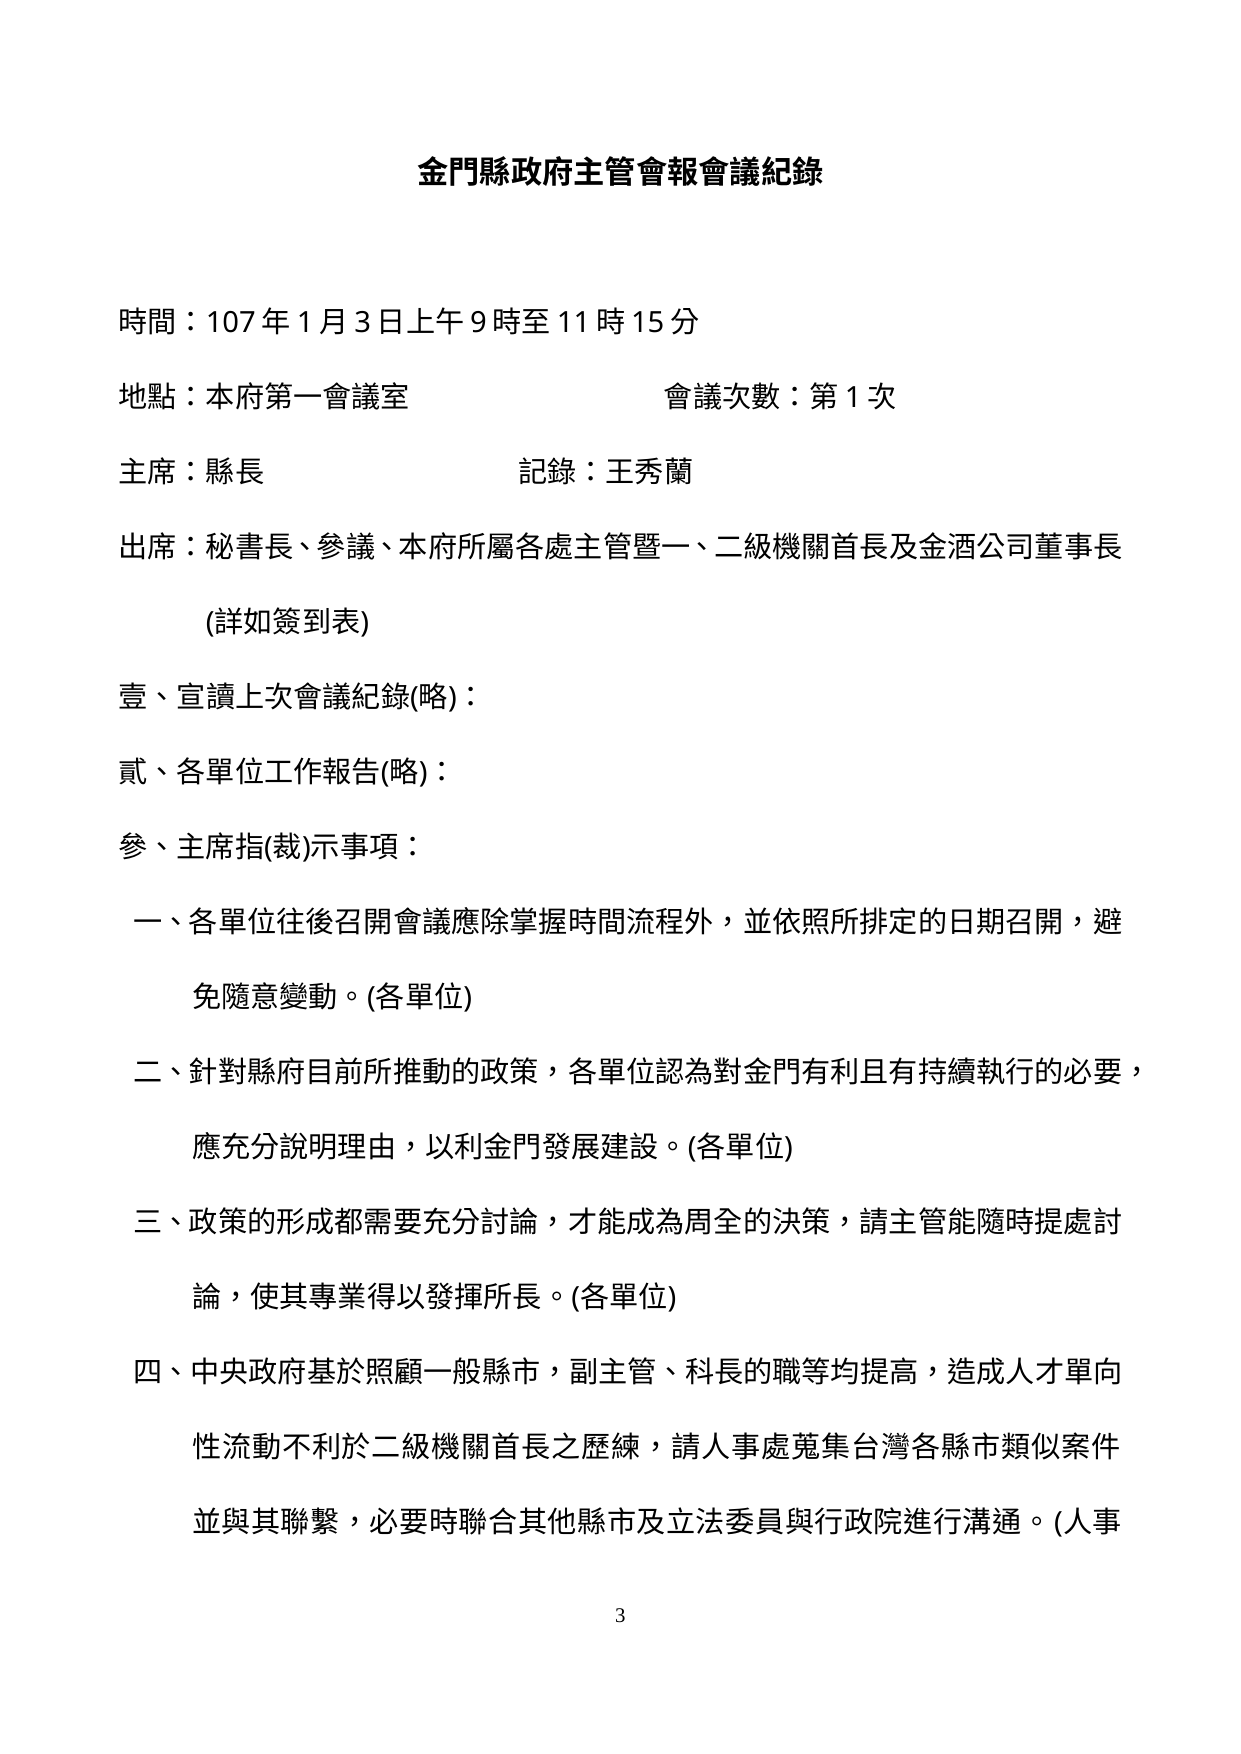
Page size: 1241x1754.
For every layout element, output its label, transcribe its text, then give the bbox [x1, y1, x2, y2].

text 參、主席指(裁)示事項： [118, 807, 1122, 882]
text 出席：秘書長、參議、本府所屬各處主管暨一、二級機關首長及金酒公司董事長(詳如簽到表) [118, 507, 1122, 657]
text 二、針對縣府目前所推動的政策，各單位認為對金門有利且有持續執行的必要，應充分說明理由，以利金門發展建設。(各單位) [133, 1032, 1122, 1182]
text 三、政策的形成都需要充分討論，才能成為周全的決策，請主管能隨時提處討論，使其專業得以發揮所長。(各單位) [133, 1182, 1122, 1332]
text 金門縣政府主管會報會議紀錄 [118, 132, 1122, 207]
text 地點：本府第一會議室 會議次數：第1次 [118, 357, 1122, 432]
text 主席：縣長 記錄：王秀蘭 [118, 432, 1122, 507]
list 壹、宣讀上次會議紀錄(略)： [118, 657, 1122, 732]
text 四、中央政府基於照顧一般縣市，副主管、科長的職等均提高，造成人才單向性流動不利於二級機關首長之歷練，請人事處蒐集台灣各縣市類似案件並與其聯繫，必要時聯合其他縣市及立法委員與行政院進行溝通。(人事 [133, 1332, 1122, 1557]
text 貳、各單位工作報告(略)： [118, 732, 1122, 807]
text 時間：107年1月3日上午9時至11時15分 [118, 282, 1122, 357]
text 一、各單位往後召開會議應除掌握時間流程外，並依照所排定的日期召開，避免隨意變動。(各單位) [133, 882, 1122, 1032]
